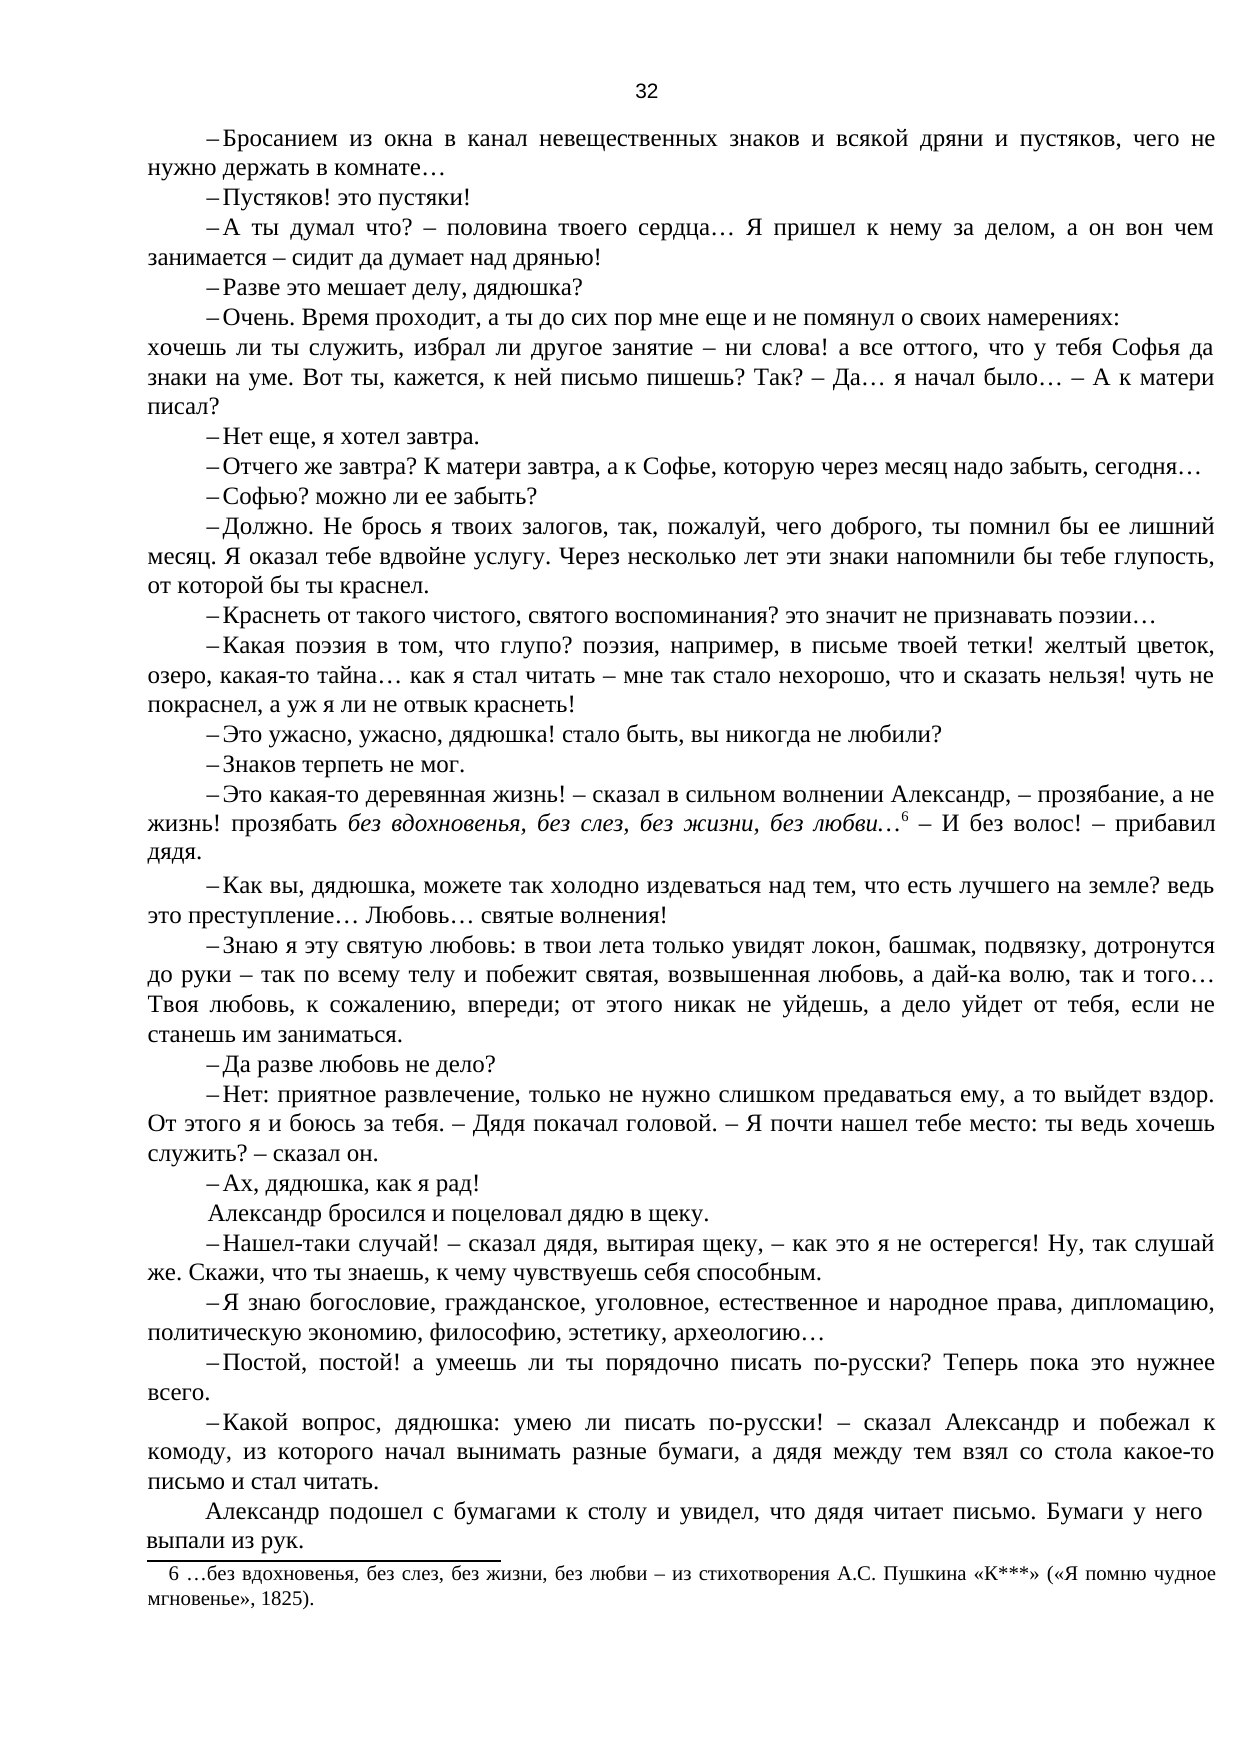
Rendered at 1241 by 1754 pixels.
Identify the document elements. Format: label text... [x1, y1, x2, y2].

text хочешь ли ты служить, избрал ли другое занятие – ни слова! а все оттого, что у тебя Софья да знаки на уме. Вот ты, кажется, к ней письмо пишешь? Так? – Да… я начал было… – А к матери писал? [147, 332, 1216, 420]
list Нашел-таки случай! – сказал дядя, вытирая щеку, – как это я не остерегся! Ну, так слушай же. Скажи, что ты знаешь, к чему чувствуешь себя способным. [147, 1228, 1216, 1286]
list Я знаю богословие, гражданское, уголовное, естественное и народное права, дипломацию, политическую экономию, философию, эстетику, археологию… [147, 1287, 1216, 1346]
list Софью? можно ли ее забыть? [147, 481, 1216, 510]
list Ах, дядюшка, как я рад! [147, 1168, 1216, 1197]
list Какая поэзия в том, что глупо? поэзия, например, в письме твоей тетки! желтый цветок, озеро, какая-то тайна… как я стал читать – мне так стало нехорошо, что и сказать нельзя! чуть не покраснел, а уж я ли не отвык краснеть! [147, 630, 1216, 718]
text Александр подошел с бумагами к столу и увидел, что дядя читает письмо. Бумаги у него выпали из рук. [146, 1496, 1204, 1554]
list Как вы, дядюшка, можете так холодно издеваться над тем, что есть лучшего на земле? ведь это преступление… Любовь… святые волнения! [147, 870, 1216, 929]
list Бросанием из окна в канал невещественных знаков и всякой дряни и пустяков, чего не нужно держать в комнате… [147, 123, 1216, 181]
list Пустяков! это пустяки! [147, 182, 1216, 211]
list Это какая-то деревянная жизнь! – сказал в сильном волнении Александр, – прозябание, а не жизнь! прозябать без вдохновенья, без слез, без жизни, без любви… – И без волос! – прибавил дядя. [147, 779, 1216, 865]
list А ты думал что? – половина твоего сердца… Я пришел к нему за делом, а он вон чем занимается – сидит да думает над дрянью! [147, 212, 1216, 271]
list Разве это мешает делу, дядюшка? [147, 272, 1216, 301]
list Нет еще, я хотел завтра. [147, 421, 1216, 450]
list Краснеть от такого чистого, святого воспоминания? это значит не признавать поэзии… [147, 600, 1216, 629]
text Александр бросился и поцеловал дядю в щеку. [207, 1198, 1216, 1227]
list Нет: приятное развлечение, только не нужно слишком предаваться ему, а то выйдет вздор. От этого я и боюсь за тебя. – Дядя покачал головой. – Я почти нашел тебе место: ты ведь хочешь служить? – сказал он. [147, 1079, 1216, 1167]
list Да разве любовь не дело? [147, 1049, 1216, 1077]
list …без вдохновенья, без слез, без жизни, без любви – из стихотворения А.С. Пушкина «К***» («Я помню чудное мгновенье», 1825). [147, 1561, 1217, 1610]
list Должно. Не брось я твоих залогов, так, пожалуй, чего доброго, ты помнил бы ее лишний месяц. Я оказал тебе вдвойне услугу. Через несколько лет эти знаки напомнили бы тебе глупость, от которой бы ты краснел. [147, 511, 1216, 599]
list Знаков терпеть не мог. [147, 749, 1216, 778]
list Очень. Время проходит, а ты до сих пор мне еще и не помянул о своих намерениях: [147, 302, 1216, 331]
list Это ужасно, ужасно, дядюшка! стало быть, вы никогда не любили? [147, 719, 1216, 748]
list Отчего же завтра? К матери завтра, а к Софье, которую через месяц надо забыть, сегодня… [147, 451, 1216, 480]
list Какой вопрос, дядюшка: умею ли писать по-русски! – сказал Александр и побежал к комоду, из которого начал вынимать разные бумаги, а дядя между тем взял со стола какое-то письмо и стал читать. [147, 1407, 1216, 1494]
list Постой, постой! а умеешь ли ты порядочно писать по-русски? Теперь пока это нужнее всего. [147, 1347, 1216, 1405]
list Знаю я эту святую любовь: в твои лета только увидят локон, башмак, подвязку, дотронутся до руки – так по всему телу и побежит святая, возвышенная любовь, а дай-ка волю, так и того… Твоя любовь, к сожалению, впереди; от этого никак не уйдешь, а дело уйдет от тебя, если не станешь им заниматься. [147, 930, 1216, 1047]
